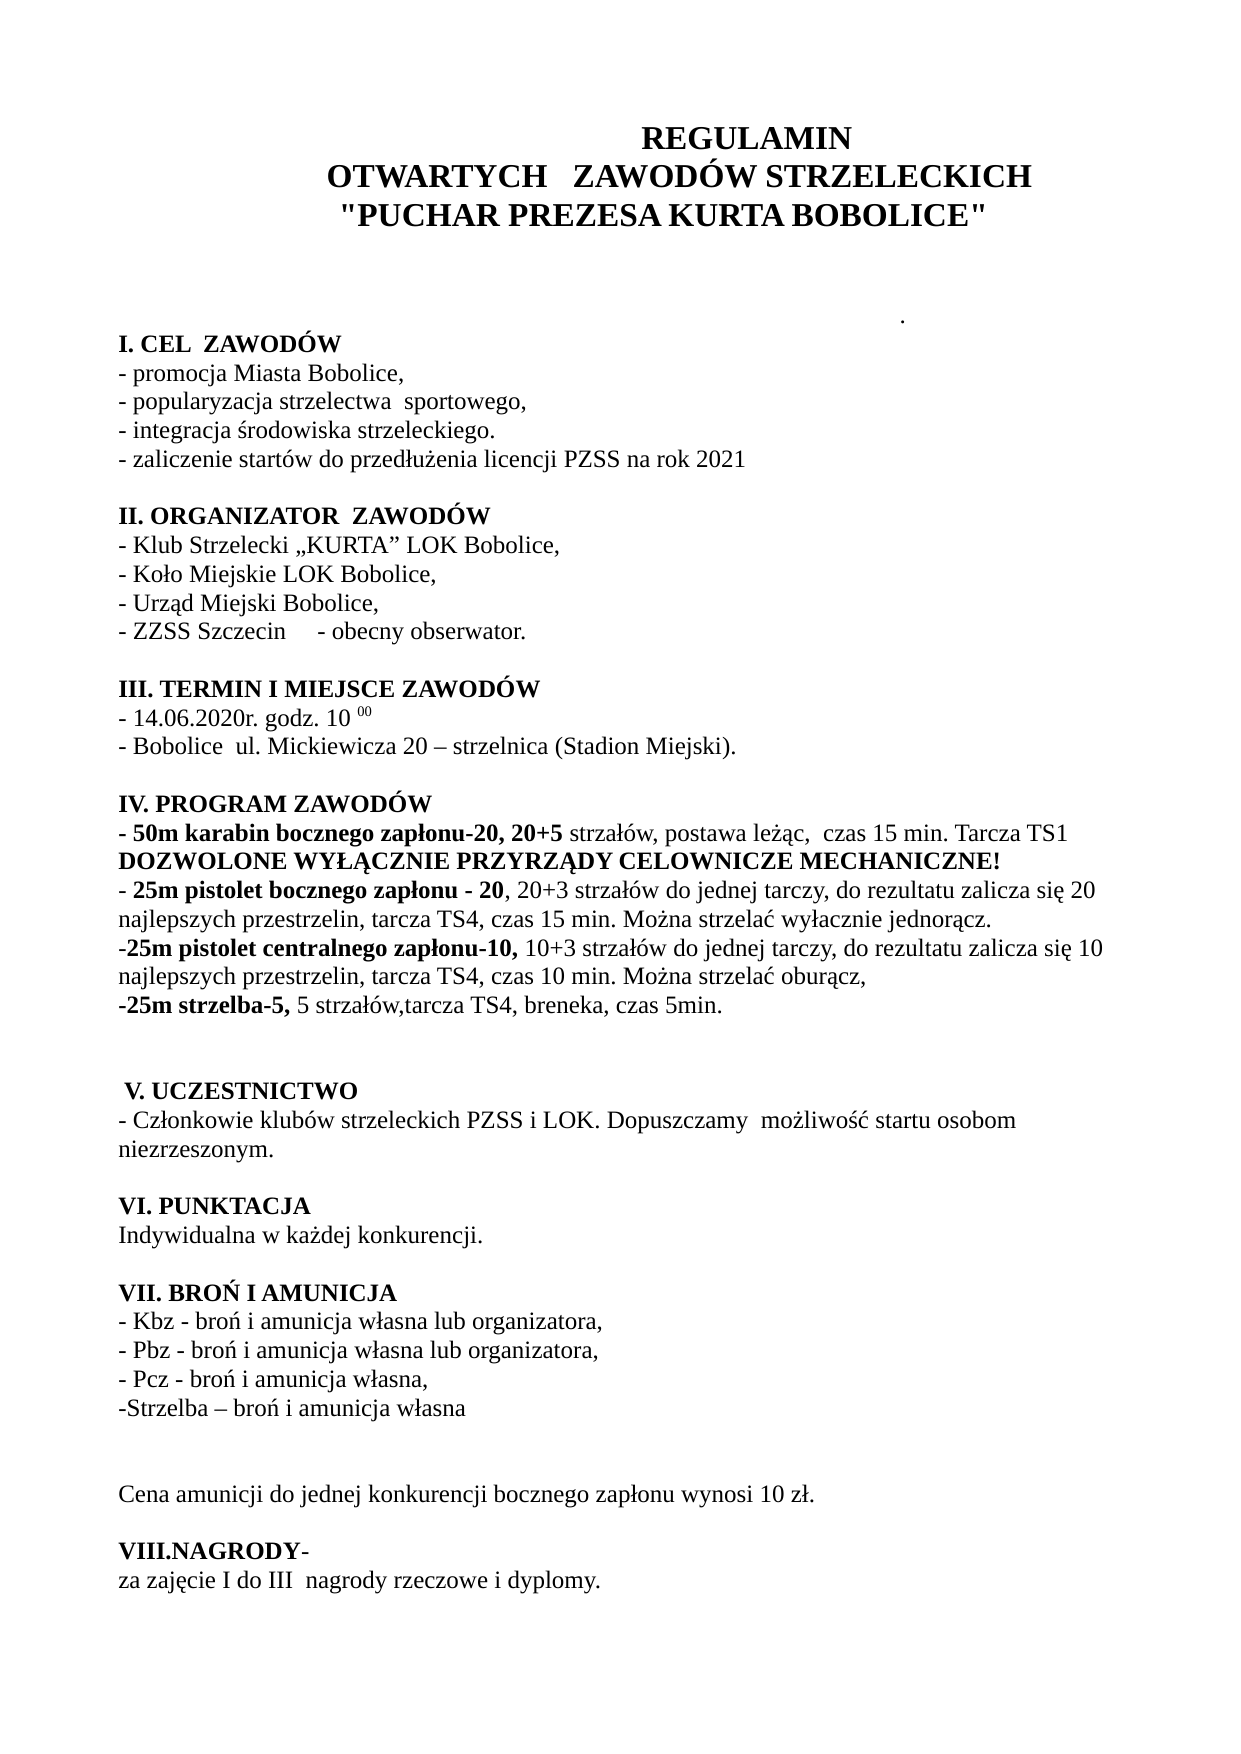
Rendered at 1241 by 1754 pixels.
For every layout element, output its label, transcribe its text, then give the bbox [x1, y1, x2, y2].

text - Koło Miejskie LOK Bobolice, [118, 559, 1122, 588]
text VI. PUNKTACJA [118, 1191, 1122, 1220]
text III. TERMIN I MIEJSCE ZAWODÓW [118, 674, 1122, 703]
text - Pcz - broń i amunicja własna, [118, 1364, 1122, 1393]
text - 50m karabin bocznego zapłonu-20, 20+5 strzałów, postawa leżąc, czas 15 min. Tarcza TS1 DOZWOLONE WYŁĄCZNIE PRZYRZĄDY CELOWNICZE MECHANICZNE! [118, 818, 1122, 875]
text - Bobolice ul. Mickiewicza 20 – strzelnica (Stadion Miejski). [118, 731, 1122, 760]
text - Kbz - broń i amunicja własna lub organizatora, [118, 1306, 1122, 1335]
text V. UCZESTNICTWO [118, 1076, 1122, 1105]
text - 14.06.2020r. godz. 10 00 [118, 703, 1122, 731]
text I. CEL ZAWODÓW [118, 329, 1122, 358]
text - Członkowie klubów strzeleckich PZSS i LOK. Dopuszczamy możliwość startu osobom niezrzeszonym. [118, 1105, 1122, 1163]
text - zaliczenie startów do przedłużenia licencji PZSS na rok 2021 [118, 444, 1122, 473]
text II. ORGANIZATOR ZAWODÓW [118, 501, 1122, 530]
text - 25m pistolet bocznego zapłonu - 20, 20+3 strzałów do jednej tarczy, do rezultatu zalicza się 20 najlepszych przestrzelin, tarcza TS4, czas 15 min. Można strzelać wyłacznie jednorącz. [118, 875, 1122, 933]
text REGULAMIN OTWARTYCH ZAWODÓW STRZELECKICH [118, 118, 1122, 195]
text VIII.NAGRODY- [118, 1536, 1122, 1565]
text Cena amunicji do jednej konkurencji bocznego zapłonu wynosi 10 zł. [118, 1479, 1122, 1508]
text . [118, 300, 1122, 329]
text Indywidualna w każdej konkurencji. [118, 1220, 1122, 1249]
text -25m strzelba-5, 5 strzałów,tarcza TS4, breneka, czas 5min. [118, 990, 1122, 1019]
text - ZZSS Szczecin - obecny obserwator. [118, 616, 1122, 645]
text - Pbz - broń i amunicja własna lub organizatora, [118, 1335, 1122, 1364]
text - promocja Miasta Bobolice, [118, 358, 1122, 386]
text - Klub Strzelecki „KURTA” LOK Bobolice, [118, 530, 1122, 559]
text - popularyzacja strzelectwa sportowego, [118, 386, 1122, 415]
text -Strzelba – broń i amunicja własna [118, 1393, 1122, 1421]
text IV. PROGRAM ZAWODÓW [118, 789, 1122, 818]
text - Urząd Miejski Bobolice, [118, 588, 1122, 616]
text -25m pistolet centralnego zapłonu-10, 10+3 strzałów do jednej tarczy, do rezultatu zalicza się 10 najlepszych przestrzelin, tarcza TS4, czas 10 min. Można strzelać oburącz, [118, 933, 1122, 990]
text - integracja środowiska strzeleckiego. [118, 415, 1122, 444]
text VII. BROŃ I AMUNICJA [118, 1278, 1122, 1306]
text za zajęcie I do III nagrody rzeczowe i dyplomy. [118, 1565, 1122, 1594]
text "PUCHAR PREZESA KURTA BOBOLICE" [118, 195, 1122, 271]
